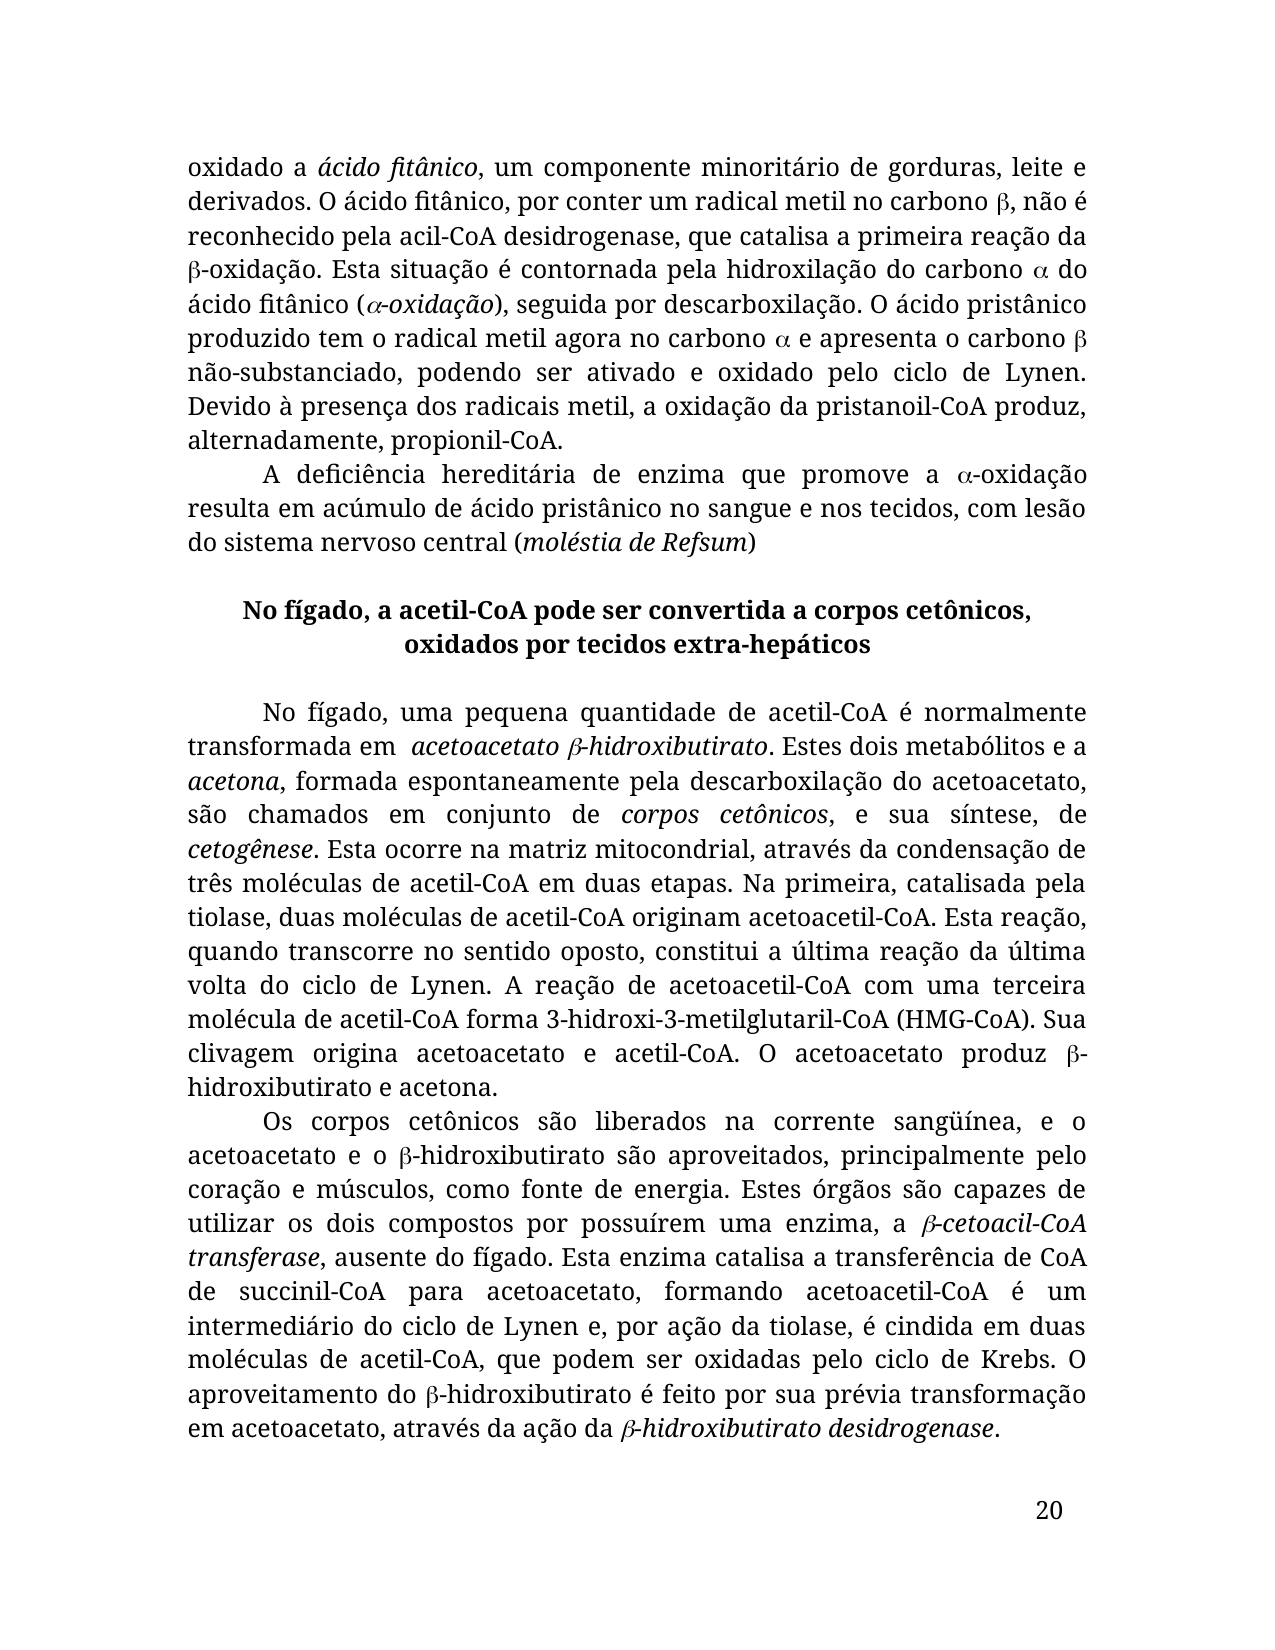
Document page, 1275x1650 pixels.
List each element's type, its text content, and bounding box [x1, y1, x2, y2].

text No fígado, uma pequena quantidade de acetil-CoA é normalmente transformada em acetoacetato -hidroxibutirato. Estes dois metabólitos e a acetona, formada espontaneamente pela descarboxilação do acetoacetato, são chamados em conjunto de corpos cetônicos, e sua síntese, de cetogênese. Esta ocorre na matriz mitocondrial, através da condensação de três moléculas de acetil-CoA em duas etapas. Na primeira, catalisada pela tiolase, duas moléculas de acetil-CoA originam acetoacetil-CoA. Esta reação, quando transcorre no sentido oposto, constitui a última reação da última volta do ciclo de Lynen. A reação de acetoacetil-CoA com uma terceira molécula de acetil-CoA forma 3-hidroxi-3-metilglutaril-CoA (HMG-CoA). Sua clivagem origina acetoacetato e acetil-CoA. O acetoacetato produz -hidroxibutirato e acetona. [187, 695, 1087, 1104]
text Os corpos cetônicos são liberados na corrente sangüínea, e o acetoacetato e o -hidroxibutirato são aproveitados, principalmente pelo coração e músculos, como fonte de energia. Estes órgãos são capazes de utilizar os dois compostos por possuírem uma enzima, a -cetoacil-CoA transferase, ausente do fígado. Esta enzima catalisa a transferência de CoA de succinil-CoA para acetoacetato, formando acetoacetil-CoA é um intermediário do ciclo de Lynen e, por ação da tiolase, é cindida em duas moléculas de acetil-CoA, que podem ser oxidadas pelo ciclo de Krebs. O aproveitamento do -hidroxibutirato é feito por sua prévia transformação em acetoacetato, através da ação da -hidroxibutirato desidrogenase. [187, 1104, 1087, 1444]
text No fígado, a acetil-CoA pode ser convertida a corpos cetônicos, oxidados por tecidos extra-hepáticos [187, 593, 1087, 661]
text oxidado a ácido fitânico, um componente minoritário de gorduras, leite e derivados. O ácido fitânico, por conter um radical metil no carbono , não é reconhecido pela acil-CoA desidrogenase, que catalisa a primeira reação da -oxidação. Esta situação é contornada pela hidroxilação do carbono  do ácido fitânico (-oxidação), seguida por descarboxilação. O ácido pristânico produzido tem o radical metil agora no carbono  e apresenta o carbono  não-substanciado, podendo ser ativado e oxidado pelo ciclo de Lynen. Devido à presença dos radicais metil, a oxidação da pristanoil-CoA produz, alternadamente, propionil-CoA. [187, 150, 1087, 457]
text A deficiência hereditária de enzima que promove a -oxidação resulta em acúmulo de ácido pristânico no sangue e nos tecidos, com lesão do sistema nervoso central (moléstia de Refsum) [187, 457, 1087, 559]
